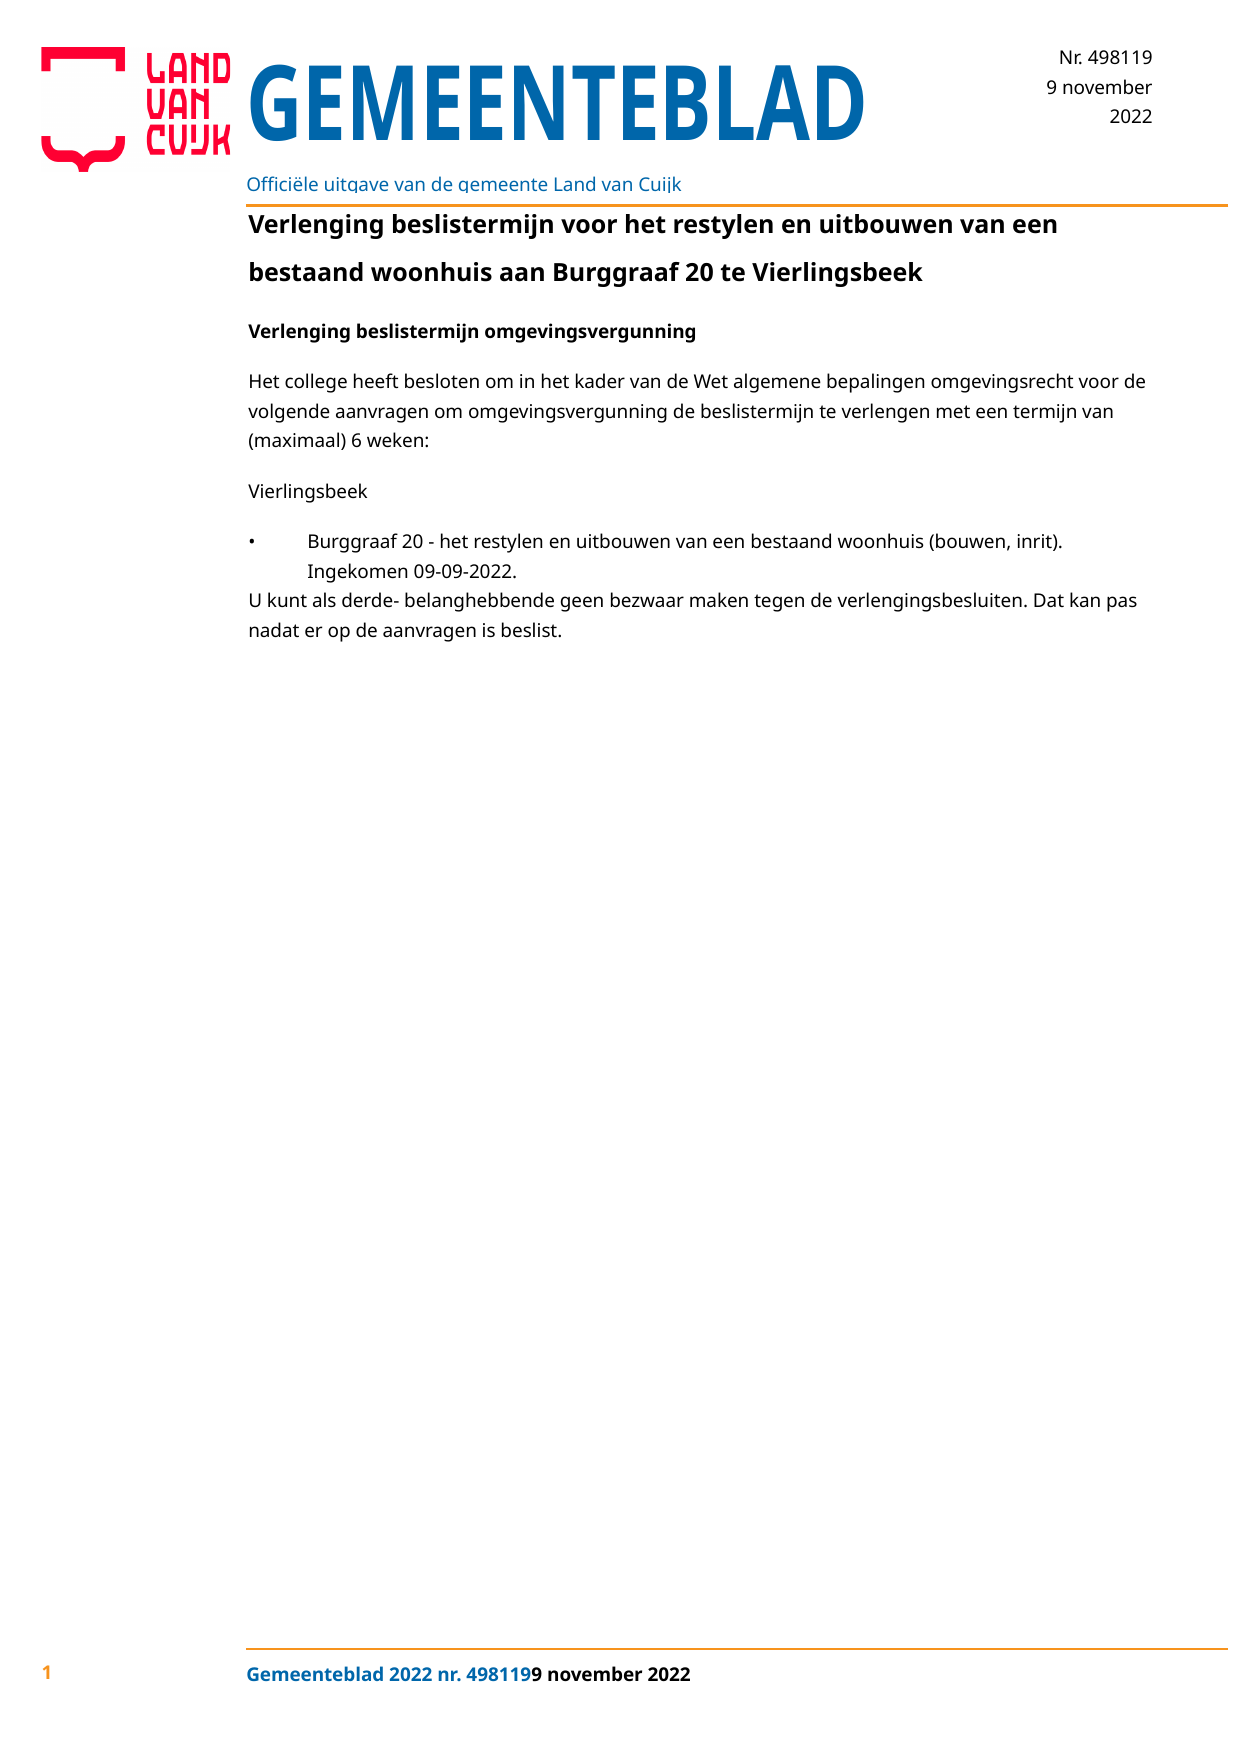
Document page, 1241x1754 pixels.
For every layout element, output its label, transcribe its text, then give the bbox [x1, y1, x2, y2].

text Verlenging beslistermijn omgevingsvergunning [248, 318, 1152, 344]
text Het college heeft besloten om in het kader van de Wet algemene bepalingen omgevingsrecht voor de volgende aanvragen om omgevingsvergunning de beslistermijn te verlengen met een termijn van (maximaal) 6 weken: [248, 368, 1152, 453]
text Vierlingsbeek [248, 478, 1152, 504]
picture [41, 47, 231, 172]
text Verlenging beslistermijn voor het restylen en uitbouwen van een bestaand woonhuis aan Burggraaf 20 te Vierlingsbeek [248, 207, 1152, 288]
text U kunt als derde- belanghebbende geen bezwaar maken tegen de verlengingsbesluiten. Dat kan pas nadat er op de aanvragen is beslist. [248, 587, 1152, 643]
list Burggraaf 20 - het restylen en uitbouwen van een bestaand woonhuis (bouwen, inrit). Ingekomen 09-09-2022. [248, 528, 1152, 584]
